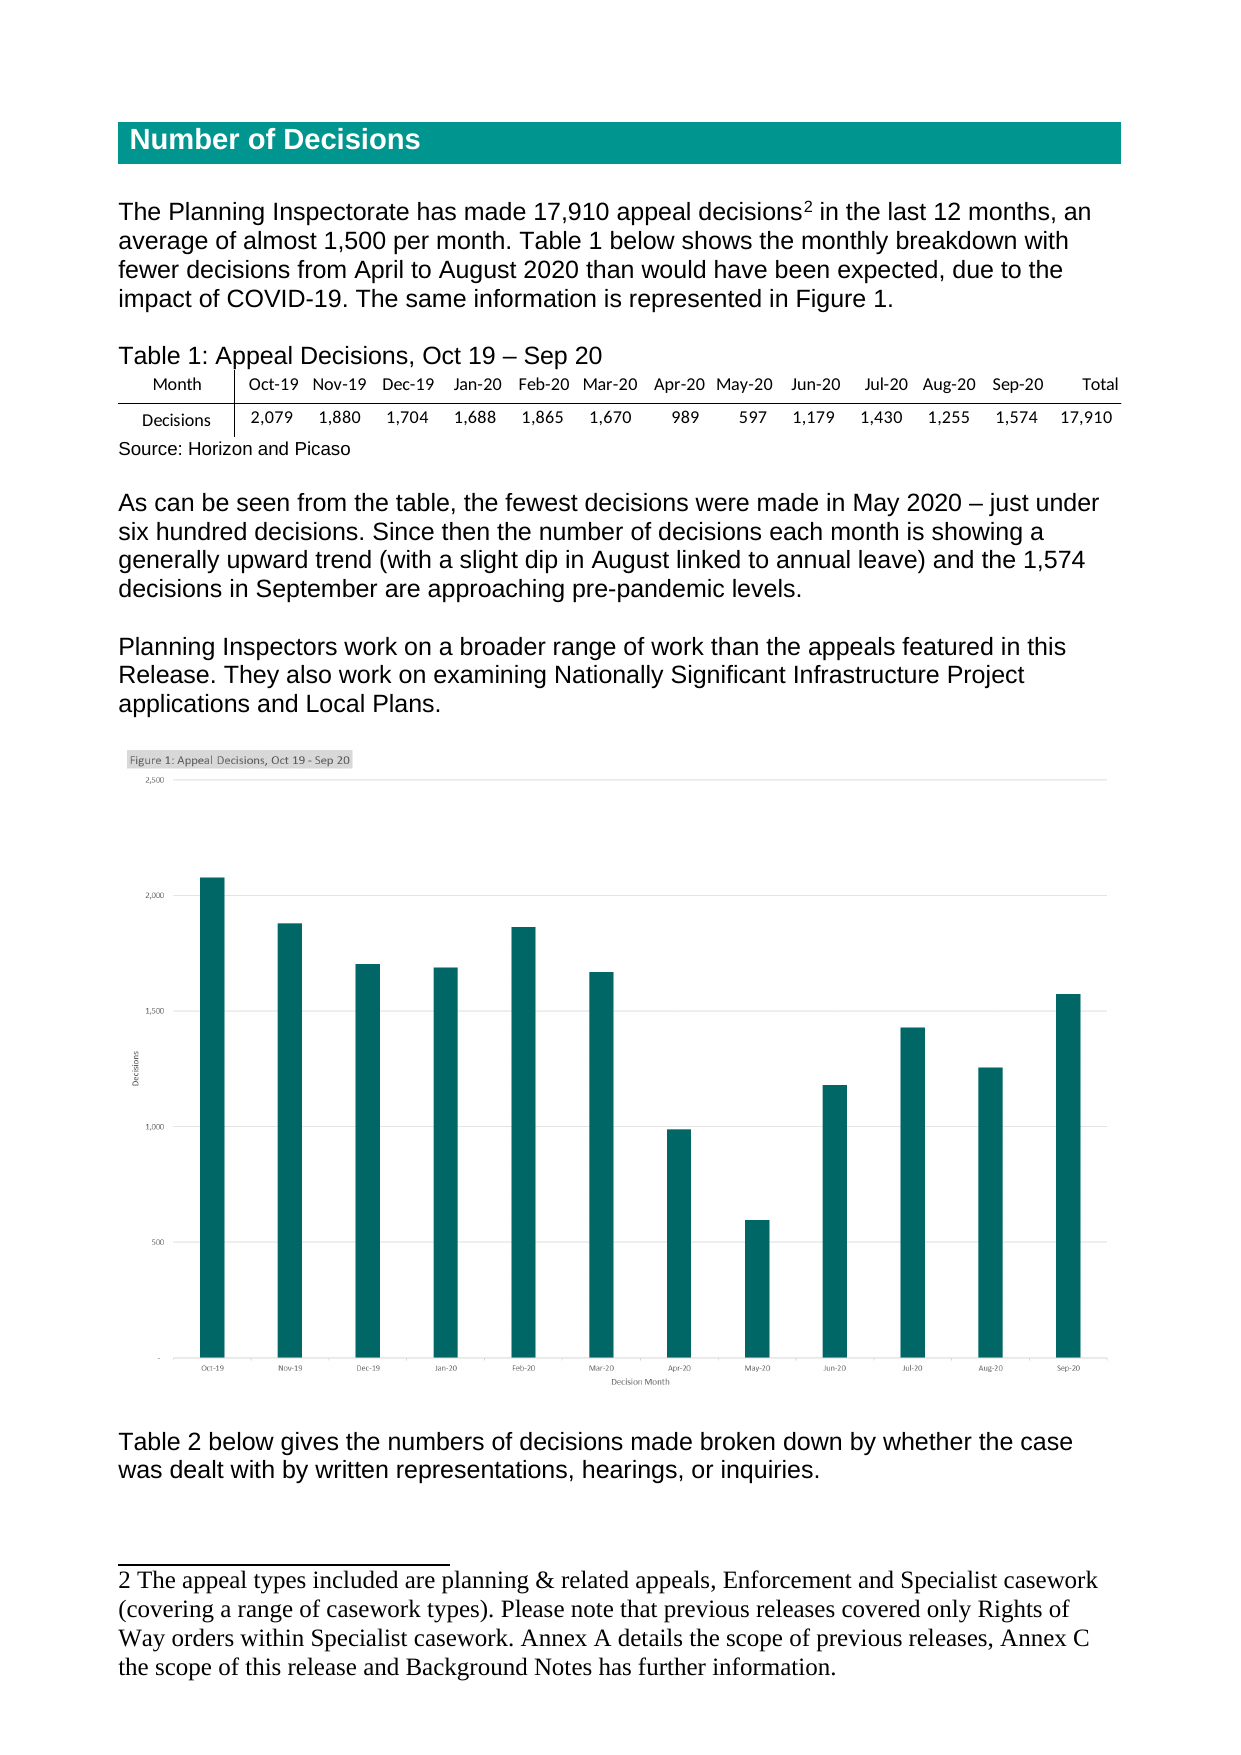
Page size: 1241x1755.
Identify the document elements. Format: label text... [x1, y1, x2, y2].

text The Planning Inspectorate has made 17,910 appeal decisions in the last 12 months, an average of almost 1,500 per month. Table 1 below shows the monthly breakdown with fewer decisions from April to August 2020 than would have been expected, due to the impact of COVID-19. The same information is represented in Figure 1. [118, 197, 1122, 312]
table_header Number of Decisions [118, 122, 1121, 164]
text The appeal types included are planning & related appeals, Enforcement and Specialist casework (covering a range of casework types). Please note that previous releases covered only Rights of Way orders within Specialist casework. Annex A details the scope of previous releases, Annex C the scope of this release and Background Notes has further information. [118, 1565, 1122, 1680]
text Table 1: Appeal Decisions, Oct 19 – Sep 20 [118, 341, 1122, 370]
text Table 2 below gives the numbers of decisions made broken down by whether the case was dealt with by written representations, hearings, or inquiries. [118, 1427, 1122, 1484]
text Planning Inspectors work on a broader range of work than the appeals featured in this Release. They also work on examining Nationally Significant Infrastructure Project applications and Local Plans. [118, 632, 1122, 718]
text As can be seen from the table, the fewest decisions were made in May 2020 – just under six hundred decisions. Since then the number of decisions each month is showing a generally upward trend (with a slight dip in August linked to annual leave) and the 1,574 decisions in September are approaching pre-pandemic levels. [118, 488, 1122, 603]
text Source: Horizon and Picaso [118, 437, 1122, 459]
